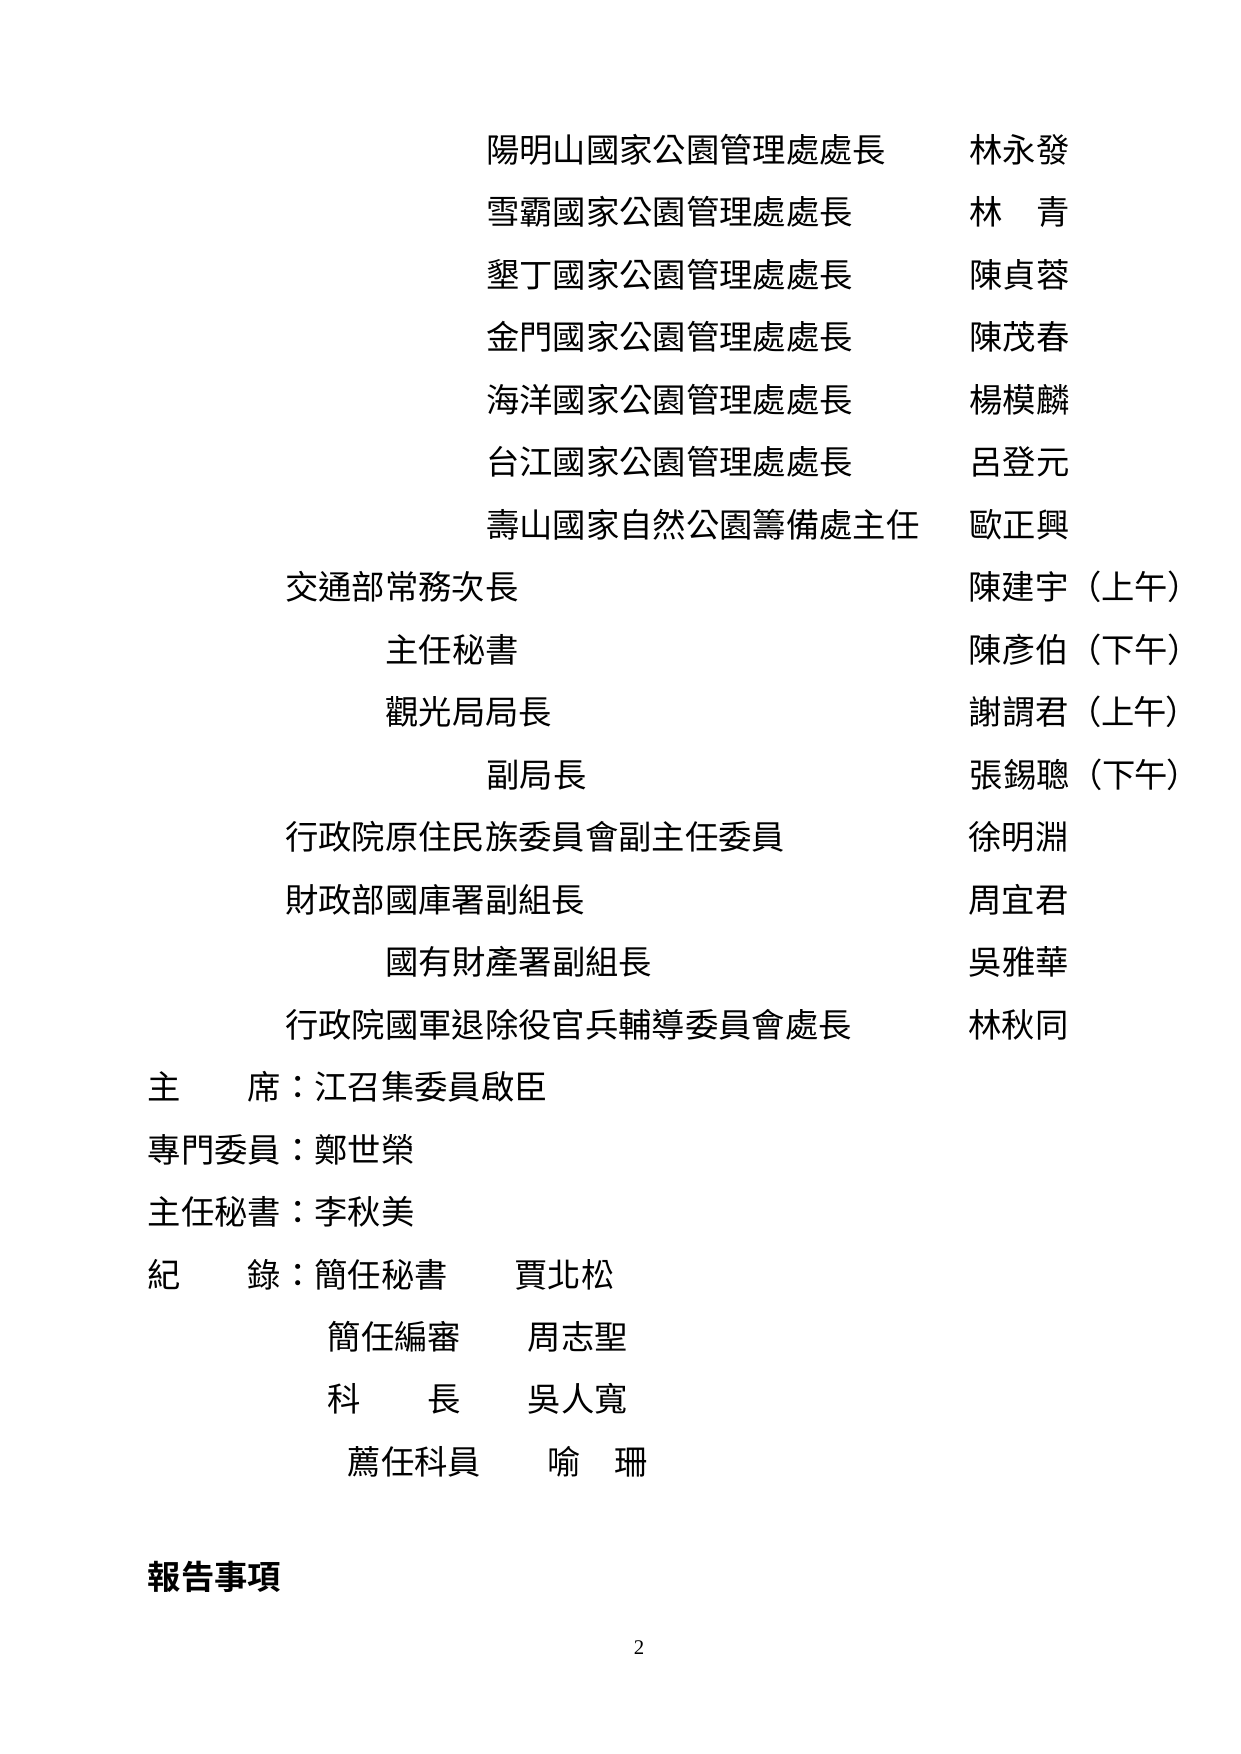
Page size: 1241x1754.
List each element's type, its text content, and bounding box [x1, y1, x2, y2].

text 雪霸國家公園管理處處長 林 青 [486, 168, 1240, 231]
text 主任秘書 陳彥伯（下午） [385, 606, 1240, 668]
text 國有財產署副組長 吳雅華 [385, 918, 1240, 981]
text 薦任科員 喻 珊 [148, 1418, 1240, 1481]
text 陽明山國家公園管理處處長 林永發 [486, 106, 1240, 168]
text 行政院原住民族委員會副主任委員 徐明淵 [198, 793, 1240, 856]
text 紀 錄：簡任秘書 賈北松 [148, 1231, 1240, 1293]
text 報告事項 [148, 1533, 1240, 1595]
text 副局長 張錫聰（下午） [486, 731, 1240, 793]
text 主 席：江召集委員啟臣 [148, 1043, 1240, 1106]
text 專門委員：鄭世榮 [148, 1106, 1240, 1168]
text 墾丁國家公園管理處處長 陳貞蓉 [486, 231, 1240, 293]
text 簡任編審 周志聖 [148, 1293, 1240, 1356]
text 財政部國庫署副組長 周宜君 [198, 856, 1240, 918]
text 金門國家公園管理處處長 陳茂春 [486, 293, 1240, 356]
text 觀光局局長 謝謂君（上午） [385, 668, 1240, 731]
text 壽山國家自然公園籌備處主任 歐正興 [486, 481, 1240, 543]
text 交通部常務次長 陳建宇（上午） [198, 543, 1240, 606]
text 海洋國家公園管理處處長 楊模麟 [486, 356, 1240, 418]
text 主任秘書：李秋美 [148, 1168, 1240, 1231]
text 科 長 吳人寬 [148, 1356, 1240, 1418]
text 台江國家公園管理處處長 呂登元 [486, 418, 1240, 481]
text 行政院國軍退除役官兵輔導委員會處長 林秋同 [198, 981, 1240, 1043]
